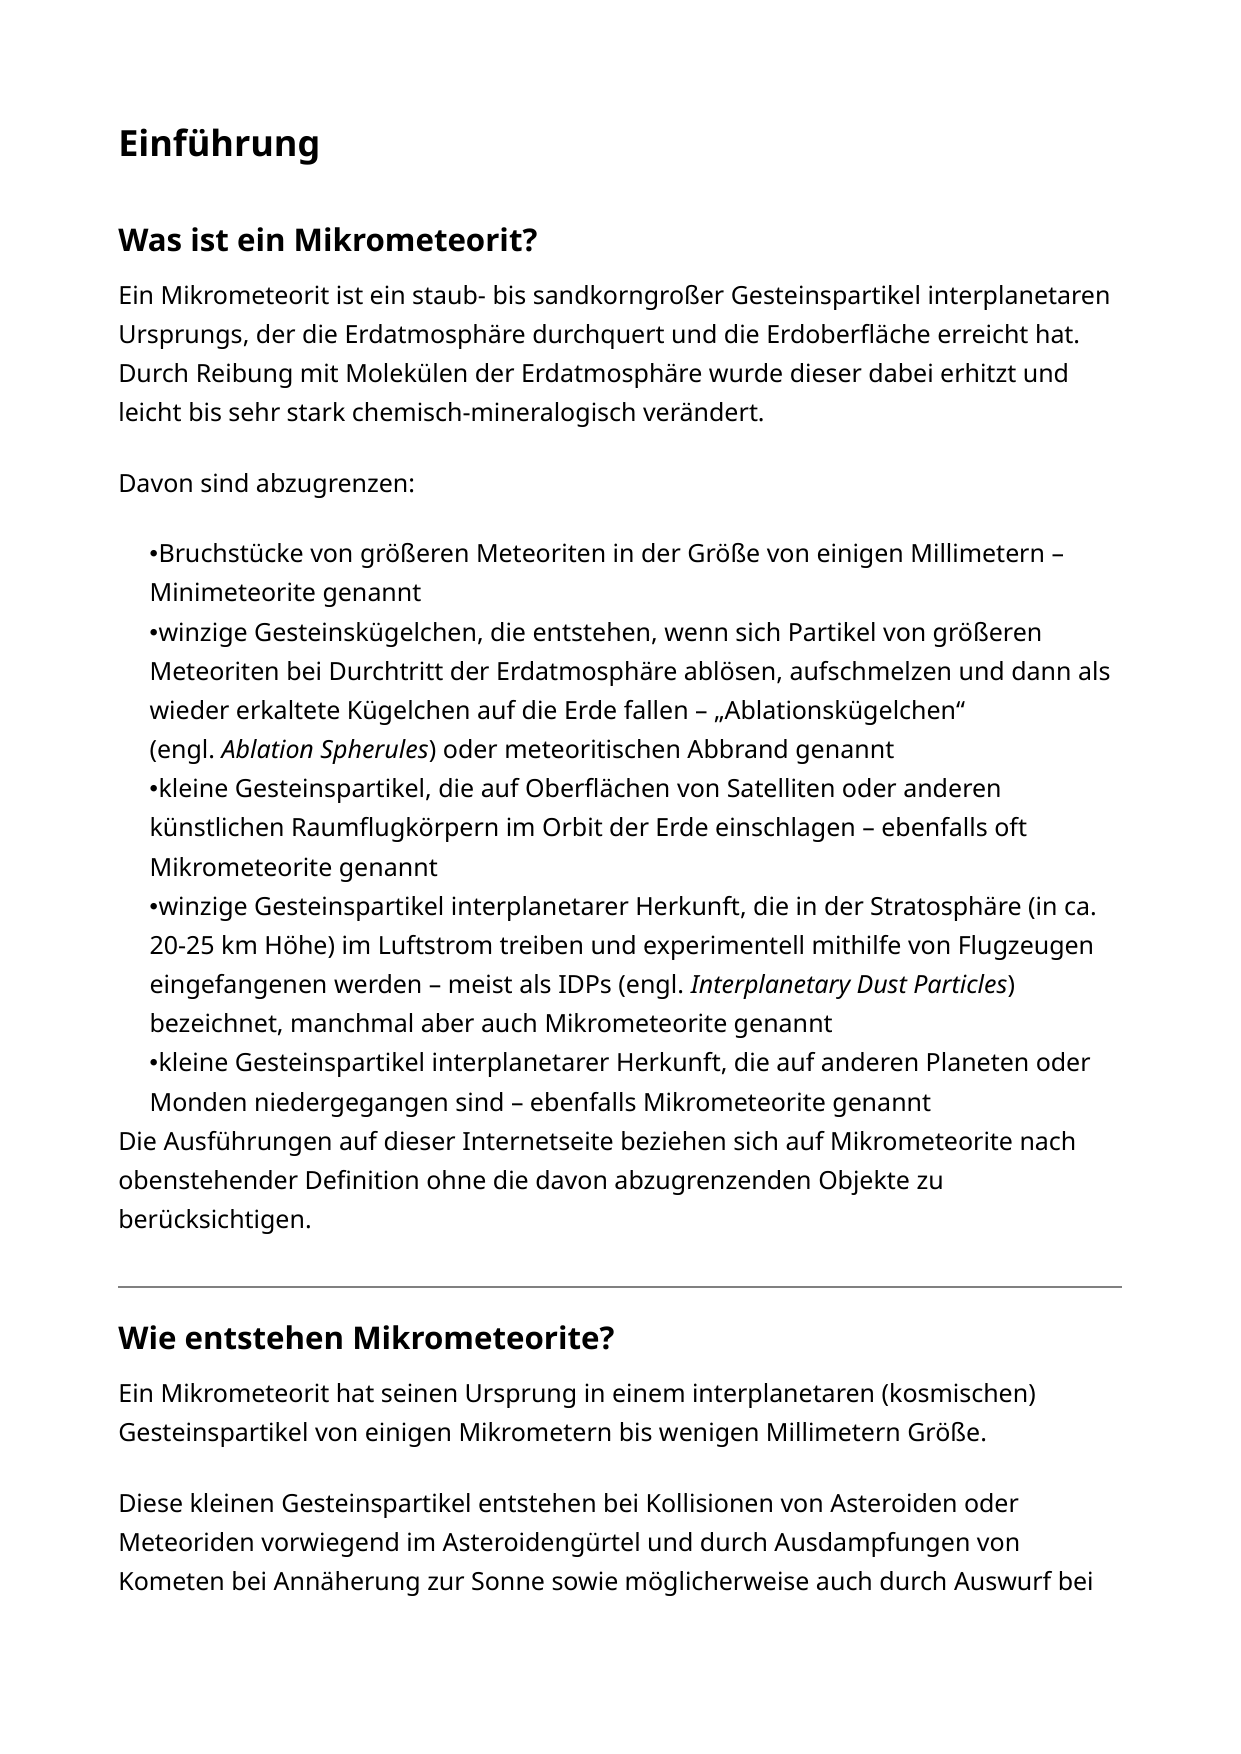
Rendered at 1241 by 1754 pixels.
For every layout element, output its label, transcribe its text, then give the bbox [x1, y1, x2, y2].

list winzige Gesteinspartikel interplanetarer Herkunft, die in der Stratosphäre (in ca. 20-25 km Höhe) im Luftstrom treiben und experimentell mithilfe von Flugzeugen eingefangenen werden – meist als IDPs (engl. Interplanetary Dust Particles) bezeichnet, manchmal aber auch Mikrometeorite genannt [118, 888, 1122, 1040]
list kleine Gesteinspartikel, die auf Oberflächen von Satelliten oder anderen künstlichen Raumflugkörpern im Orbit der Erde einschlagen – ebenfalls oft Mikrometeorite genannt [118, 771, 1122, 883]
text Die Ausführungen auf dieser Internetseite beziehen sich auf Mikrometeorite nach obenstehender Definition ohne die davon abzugrenzenden Objekte zu berücksichtigen. [118, 1123, 1122, 1236]
list winzige Gesteinskügelchen, die entstehen, wenn sich Partikel von größeren Meteoriten bei Durchtritt der Erdatmosphäre ablösen, aufschmelzen und dann als wieder erkaltete Kügelchen auf die Erde fallen – „Ablationskügelchen“ (engl. Ablation Spherules) oder meteoritischen Abbrand genannt [118, 614, 1122, 766]
text Diese kleinen Gesteinspartikel entstehen bei Kollisionen von Asteroiden oder Meteoriden vorwiegend im Asteroidengürtel und durch Ausdampfungen von Kometen bei Annäherung zur Sonne sowie möglicherweise auch durch Auswurf bei [118, 1486, 1122, 1598]
subtitle Wie entstehen Mikrometeorite? [118, 1316, 1122, 1359]
list Bruchstücke von größeren Meteoriten in der Größe von einigen Millimetern – Minimeteorite genannt [118, 536, 1122, 609]
text Ein Mikrometeorit ist ein staub- bis sandkorngroßer Gesteinspartikel interplanetaren Ursprungs, der die Erdatmosphäre durchquert und die Erdoberfläche erreicht hat. Durch Reibung mit Molekülen der Erdatmosphäre wurde dieser dabei erhitzt und leicht bis sehr stark chemisch-mineralogisch verändert. [118, 277, 1122, 429]
subtitle Was ist ein Mikrometeorit? [118, 218, 1122, 261]
text Ein Mikrometeorit hat seinen Ursprung in einem interplanetaren (kosmischen) Gesteinspartikel von einigen Mikrometern bis wenigen Millimetern Größe. [118, 1376, 1122, 1449]
subtitle Einführung [118, 118, 1122, 167]
text Davon sind abzugrenzen: [118, 465, 1122, 499]
list kleine Gesteinspartikel interplanetarer Herkunft, die auf anderen Planeten oder Monden niedergegangen sind – ebenfalls Mikrometeorite genannt [118, 1045, 1122, 1118]
